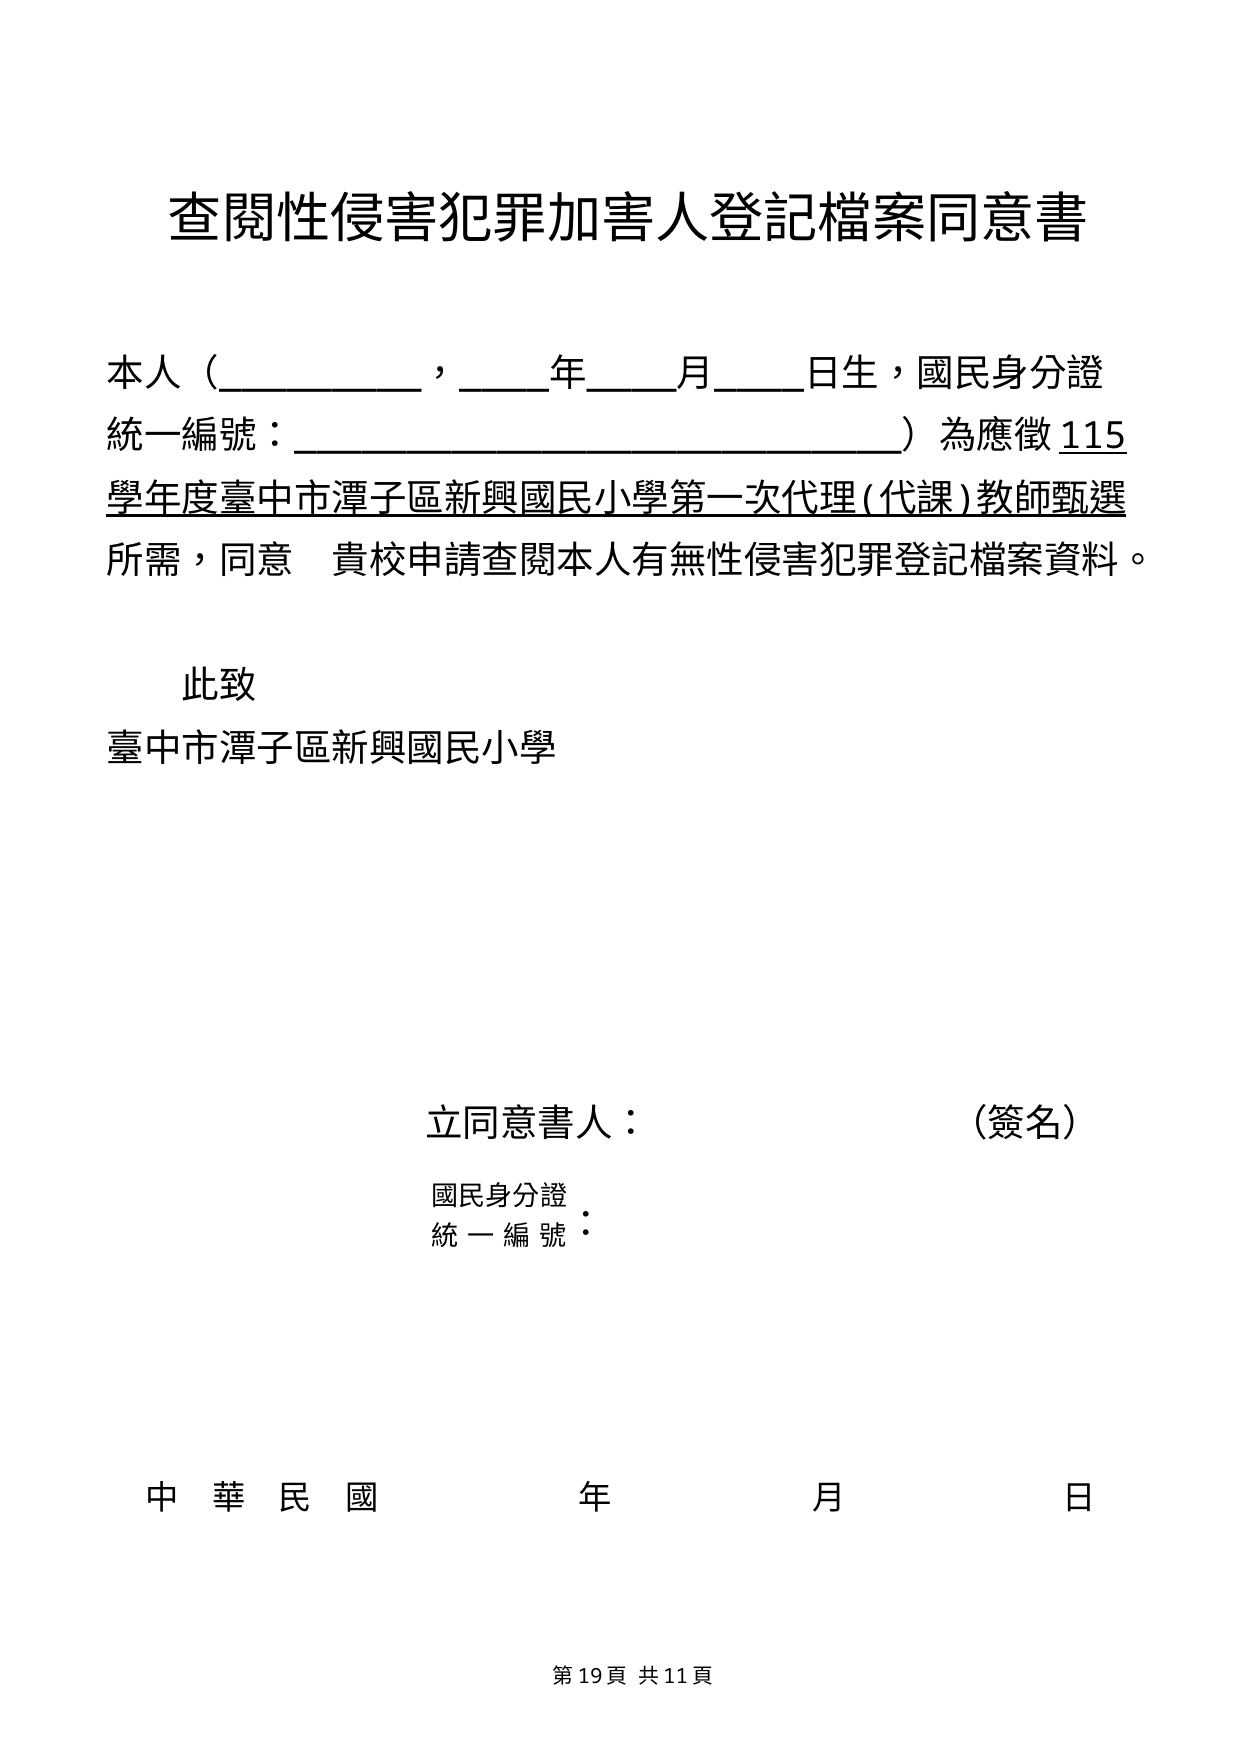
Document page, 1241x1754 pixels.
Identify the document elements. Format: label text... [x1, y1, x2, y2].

text 本人（_________，____年____月____日生，國民身分證統一編號：___________________________）為應徵115學年度臺中市潭子區新興國民小學第一次代理(代課)教師甄選所需，同意 貴校申請查閱本人有無性侵害犯罪登記檔案資料。 [106, 328, 1134, 578]
text 立同意書人： （簽名） [106, 1078, 1134, 1141]
text 臺中市潭子區新興國民小學 [106, 703, 1134, 766]
text 此致 [106, 641, 1134, 703]
text 中 華 民 國 年 月 日 [106, 1453, 1134, 1516]
text 查閱性侵害犯罪加害人登記檔案同意書 [106, 141, 1150, 266]
text 國民身分證統一編號： [106, 1141, 1134, 1266]
